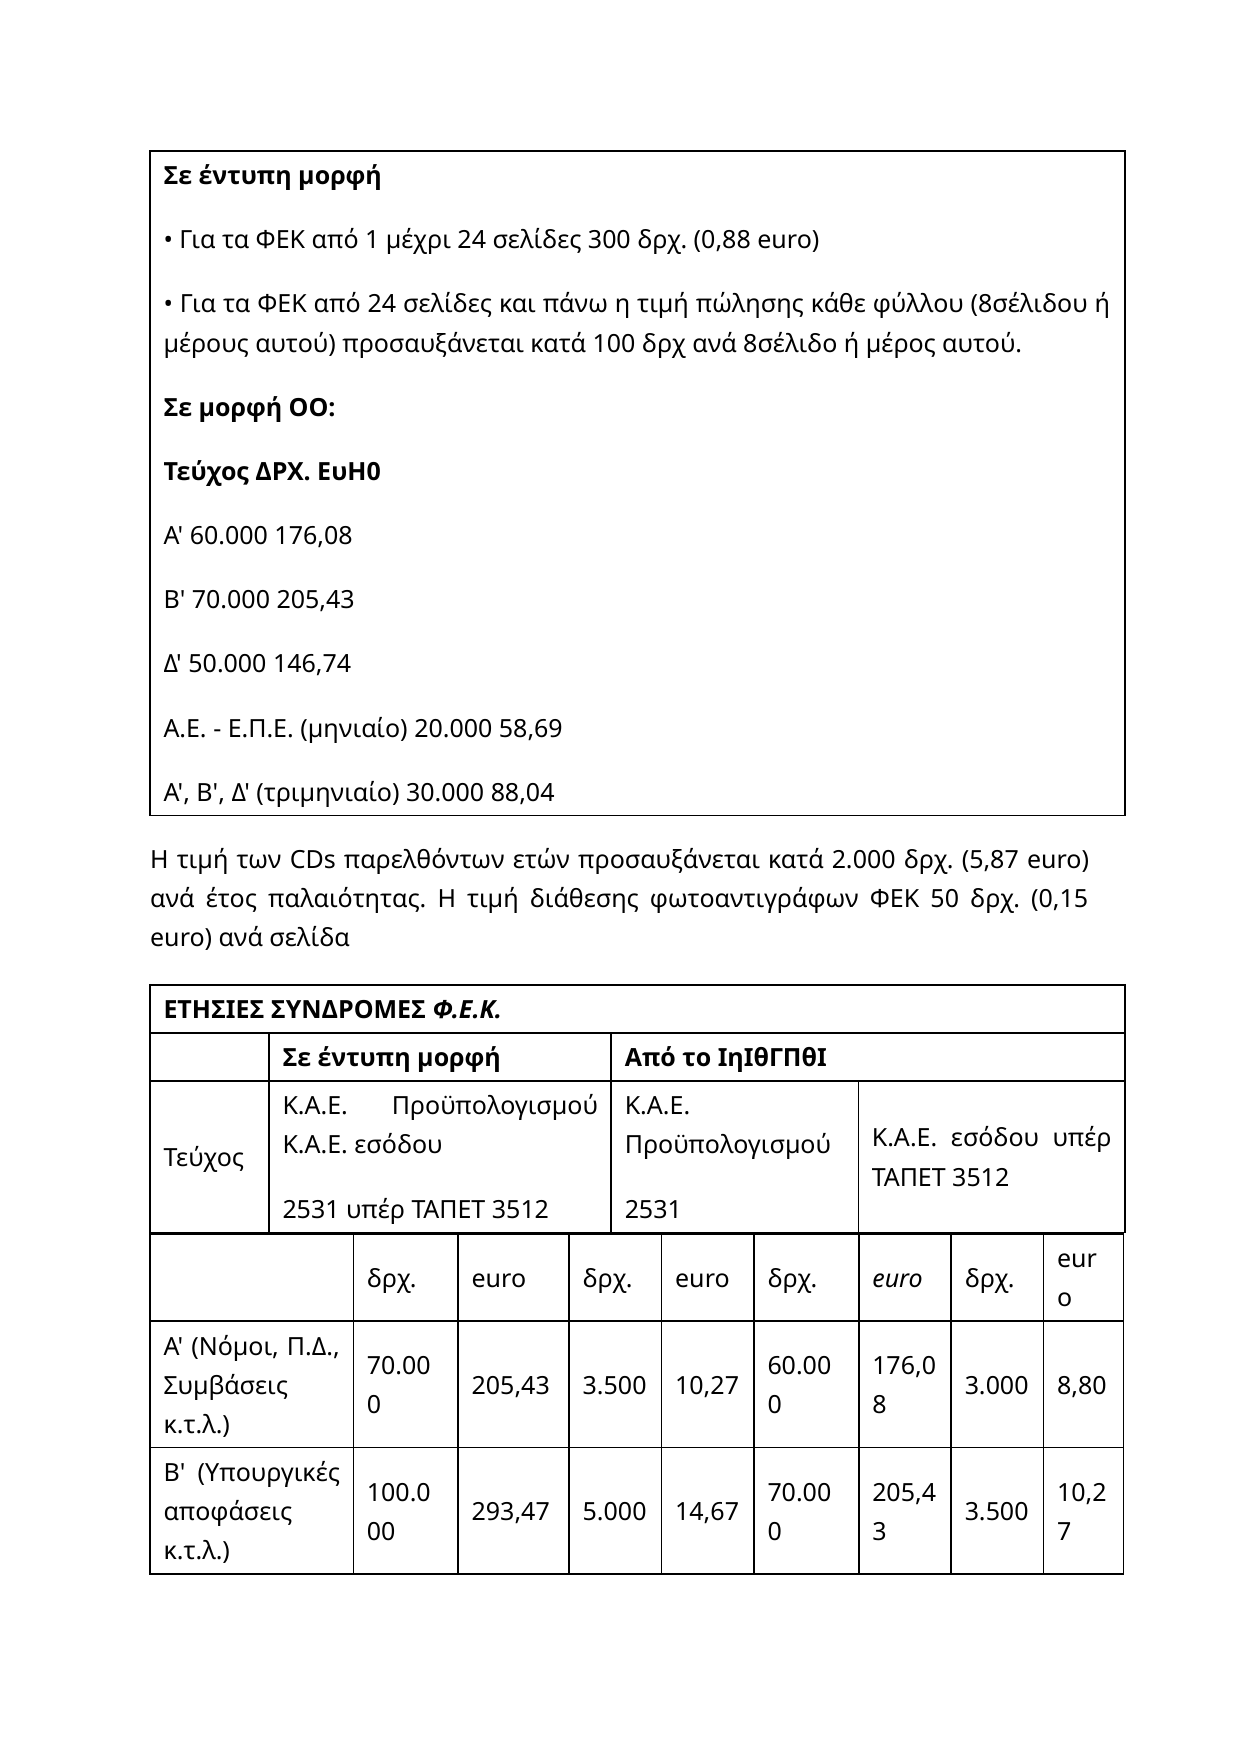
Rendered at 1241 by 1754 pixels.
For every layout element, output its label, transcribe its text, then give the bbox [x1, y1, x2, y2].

table_cell 10,27 [662, 1322, 753, 1447]
table_header δρχ. [952, 1235, 1043, 1320]
table_cell Κ.Α.Ε. εσόδου υπέρ ΤΑΠΕΤ 3512 [859, 1082, 1124, 1232]
table_cell Σε έντυπη μορφή • Για τα ΦΕΚ από 1 μέχρι 24 σελίδες 300 δρχ. (0,88 euro) • Για τα ΦΕΚ από 24 σελίδες και πάνω η τιμή πώλησης κάθε φύλλου (8σέλιδου ή μέρους αυτού) προσαυξάνεται κατά 100 δρχ ανά 8σέλιδο ή μέρος αυτού. Σε μορφή ΟΟ: Τεύχος ΔΡΧ. ΕυΗ0 A' 60.000 176,08 B' 70.000 205,43 Δ' 50.000 146,74 Α.Ε. - Ε.Π.Ε. (μηνιαίο) 20.000 58,69 Α', Β', Δ' (τριμηνιαίο) 30.000 88,04 [151, 152, 1124, 815]
table_header euro [1044, 1235, 1123, 1320]
table_cell 10,27 [1044, 1448, 1123, 1573]
table_cell 3.500 [570, 1322, 661, 1447]
text Η τιμή των CDs παρελθόντων ετών προσαυξάνεται κατά 2.000 δρχ. (5,87 euro) ανά έτος παλαιότητας. Η τιμή διάθεσης φωτοαντιγράφων ΦΕΚ 50 δρχ. (0,15 euro) ανά σελίδα [150, 841, 1090, 954]
table_cell Από το ΙηΙθΓΠθΙ [612, 1034, 1124, 1080]
table_cell 176,08 [860, 1322, 950, 1447]
table_cell 205,43 [860, 1448, 950, 1573]
table_cell Τεύχος [151, 1082, 268, 1232]
table_cell 60.000 [755, 1322, 858, 1447]
table_cell 8,80 [1044, 1322, 1123, 1447]
table_header euro [662, 1235, 753, 1320]
table_header ΕΤΗΣΙΕΣ ΣΥΝΔΡΟΜΕΣ Φ.Ε.Κ. [151, 986, 1124, 1032]
table_cell Σε έντυπη μορφή [270, 1034, 610, 1080]
table_header δρχ. [755, 1235, 858, 1320]
table_cell Κ.Α.Ε. Προϋπολογισμού 2531 [612, 1082, 858, 1232]
table_header δρχ. [354, 1235, 457, 1320]
table_header euro [860, 1235, 950, 1320]
table_cell 205,43 [459, 1322, 568, 1447]
table_cell 3.500 [952, 1448, 1043, 1573]
table_cell 293,47 [459, 1448, 568, 1573]
table_cell Α' (Νόμοι, Π.Δ., Συμβάσεις κ.τ.λ.) [151, 1322, 353, 1447]
table_cell 100.000 [354, 1448, 457, 1573]
table_header [151, 1235, 353, 1320]
table_cell 5.000 [570, 1448, 661, 1573]
table_cell 70.000 [354, 1322, 457, 1447]
table_header euro [459, 1235, 568, 1320]
table_cell Β' (Υπουργικές αποφάσεις κ.τ.λ.) [151, 1448, 353, 1573]
table_cell Κ.Α.Ε. Προϋπολογισμού Κ.Α.Ε. εσόδου 2531 υπέρ ΤΑΠΕΤ 3512 [270, 1082, 610, 1232]
table_cell 14,67 [662, 1448, 753, 1573]
table_header δρχ. [570, 1235, 661, 1320]
table_cell [151, 1034, 268, 1080]
table_cell 3.000 [952, 1322, 1043, 1447]
table_cell 70.000 [755, 1448, 858, 1573]
